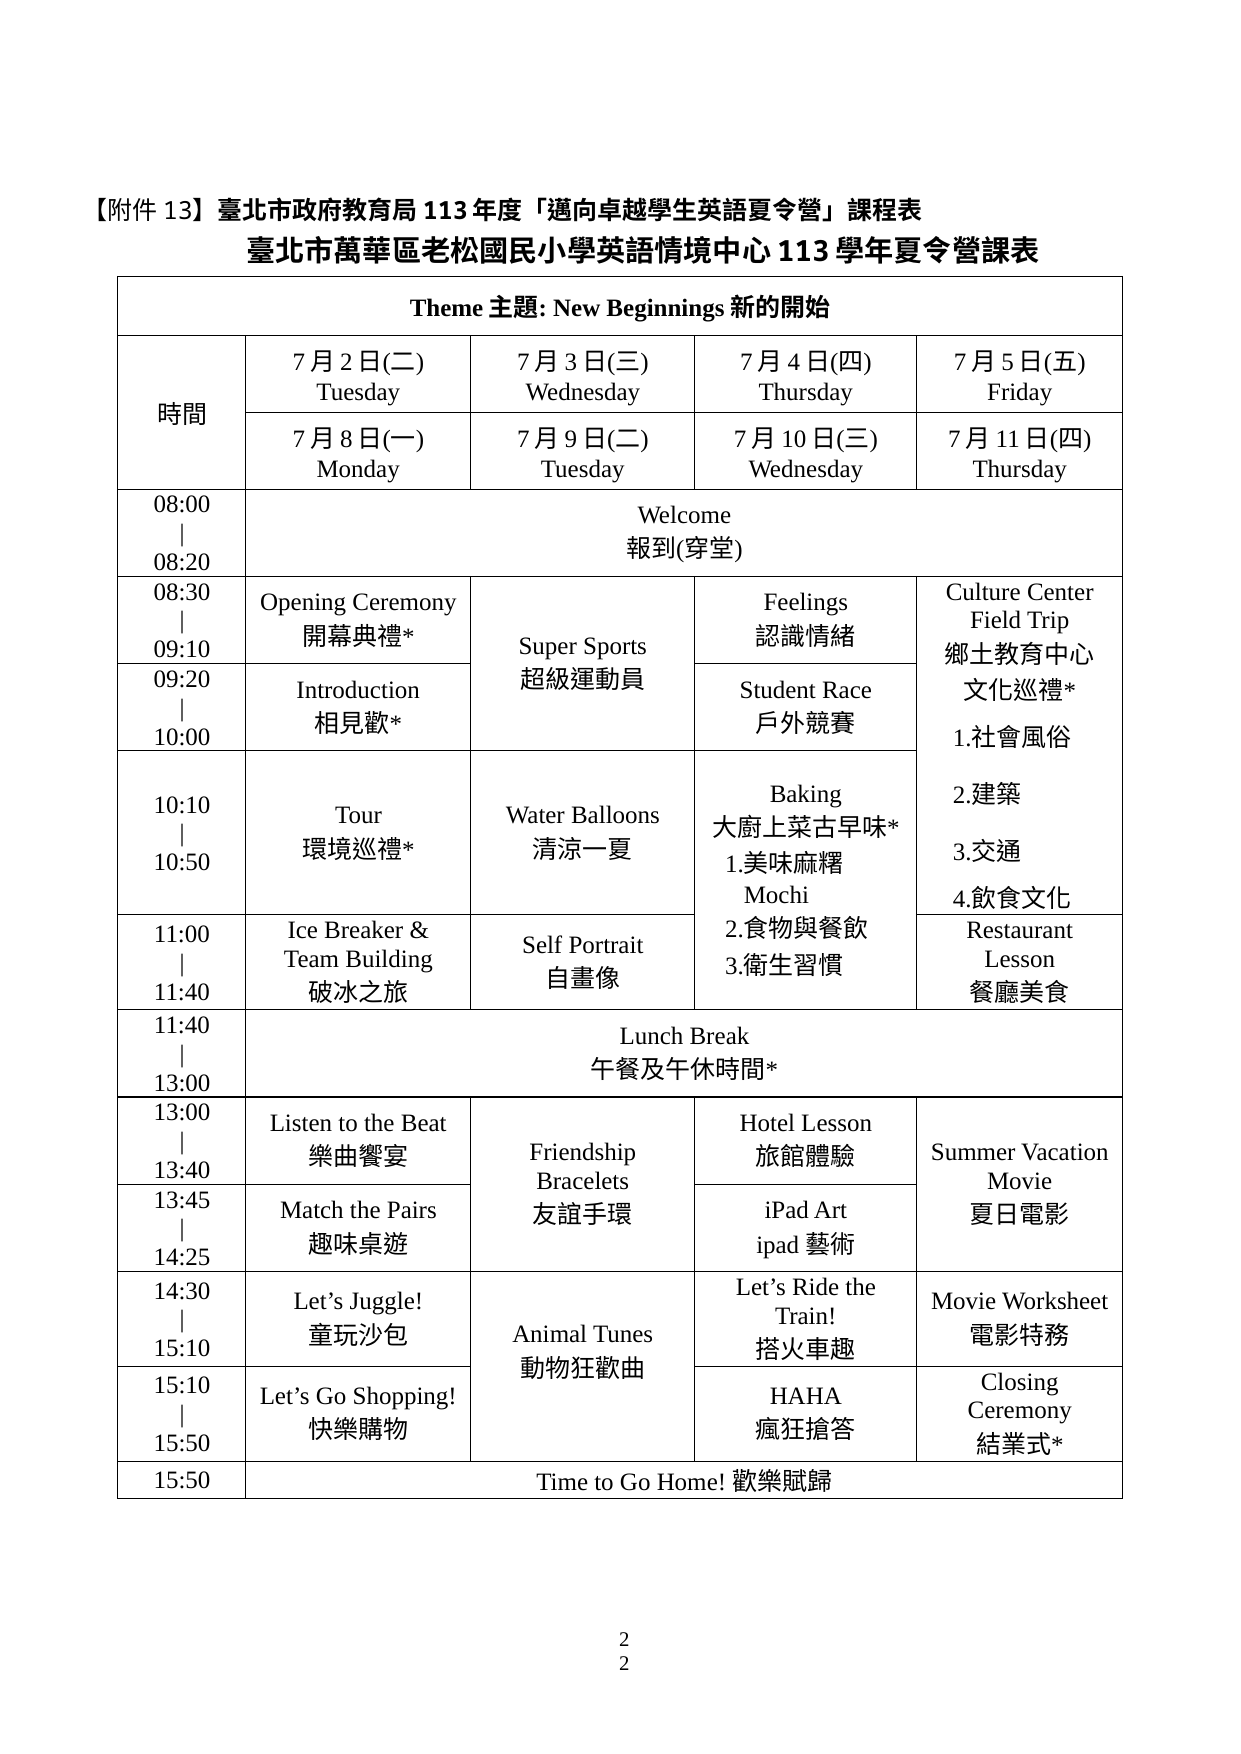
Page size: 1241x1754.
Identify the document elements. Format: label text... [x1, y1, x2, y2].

table_cell 7月10日(三) Wednesday [695, 413, 916, 488]
table_cell Let’s Go Shopping! 快樂購物 [246, 1367, 470, 1461]
table_cell Tour 環境巡禮* [246, 751, 470, 914]
table_cell 10:10 | 10:50 [118, 751, 245, 914]
table_cell Let’s Ride the Train! 搭火車趣 [695, 1272, 916, 1366]
table_cell Restaurant Lesson 餐廳美食 [917, 915, 1122, 1009]
table_cell Student Race 戶外競賽 [695, 664, 916, 750]
table_cell Super Sports 超級運動員 [471, 577, 694, 750]
table_cell 11:40 | 13:00 [118, 1010, 245, 1096]
table_cell 7月11日(四) Thursday [917, 413, 1122, 488]
table_cell Friendship Bracelets 友誼手環 [471, 1098, 694, 1271]
table_cell 7月3日(三) Wednesday [471, 336, 694, 412]
table_cell 13:00 | 13:40 [118, 1098, 245, 1184]
table_cell 時間 [118, 336, 245, 488]
table_cell iPad Art ipad 藝術 [695, 1185, 916, 1271]
table_cell Opening Ceremony 開幕典禮* [246, 577, 470, 663]
table_cell 7月9日(二) Tuesday [471, 413, 694, 488]
table_cell Welcome 報到(穿堂) [246, 490, 1122, 576]
table_cell 7月4日(四) Thursday [695, 336, 916, 412]
table_cell Time to Go Home! 歡樂賦歸 [246, 1462, 1122, 1498]
table_cell Lunch Break 午餐及午休時間* [246, 1010, 1122, 1096]
table_cell 13:45 | 14:25 [118, 1185, 245, 1271]
table_cell Feelings 認識情緒 [695, 577, 916, 663]
text 臺北市萬華區老松國民小學英語情境中心113學年夏令營課表 [83, 227, 1157, 269]
table_cell 08:00 | 08:20 [118, 490, 245, 576]
table_cell Animal Tunes 動物狂歡曲 [471, 1272, 694, 1461]
table_cell 09:20 | 10:00 [118, 664, 245, 750]
table_cell 7月2日(二) Tuesday [246, 336, 470, 412]
table_cell Match the Pairs 趣味桌遊 [246, 1185, 470, 1271]
table_cell 7月5日(五) Friday [917, 336, 1122, 412]
table_cell 14:30 | 15:10 [118, 1272, 245, 1366]
table_cell Introduction 相見歡* [246, 664, 470, 750]
table_cell 15:50 [118, 1462, 245, 1498]
table_cell Listen to the Beat 樂曲饗宴 [246, 1098, 470, 1184]
text 【附件13】臺北市政府教育局113年度「邁向卓越學生英語夏令營」課程表 [83, 191, 1157, 227]
table_cell Closing Ceremony 結業式* [917, 1367, 1122, 1461]
table_cell 15:10 | 15:50 [118, 1367, 245, 1461]
table_cell Self Portrait 自畫像 [471, 915, 694, 1009]
table_cell HAHA 瘋狂搶答 [695, 1367, 916, 1461]
table_cell Culture Center Field Trip 鄉土教育中心 文化巡禮* 1.社會風俗 2.建築 3.交通 4.飲食文化 [917, 577, 1122, 914]
table_cell Water Balloons 清涼一夏 [471, 751, 694, 914]
table_cell Movie Worksheet 電影特務 [917, 1272, 1122, 1366]
table_cell 7月8日(一) Monday [246, 413, 470, 488]
table_cell Let’s Juggle! 童玩沙包 [246, 1272, 470, 1366]
table_cell 08:30 | 09:10 [118, 577, 245, 663]
table_cell Baking 大廚上菜古早味* 1.美味麻糬 Mochi 2.食物與餐飲 3.衛生習慣 [695, 751, 916, 1009]
table_cell 11:00 | 11:40 [118, 915, 245, 1009]
table_header Theme主題: New Beginnings 新的開始 [118, 277, 1122, 335]
table_cell Summer Vacation Movie 夏日電影 [917, 1098, 1122, 1271]
table_cell Ice Breaker & Team Building 破冰之旅 [246, 915, 470, 1009]
table_cell Hotel Lesson 旅館體驗 [695, 1098, 916, 1184]
